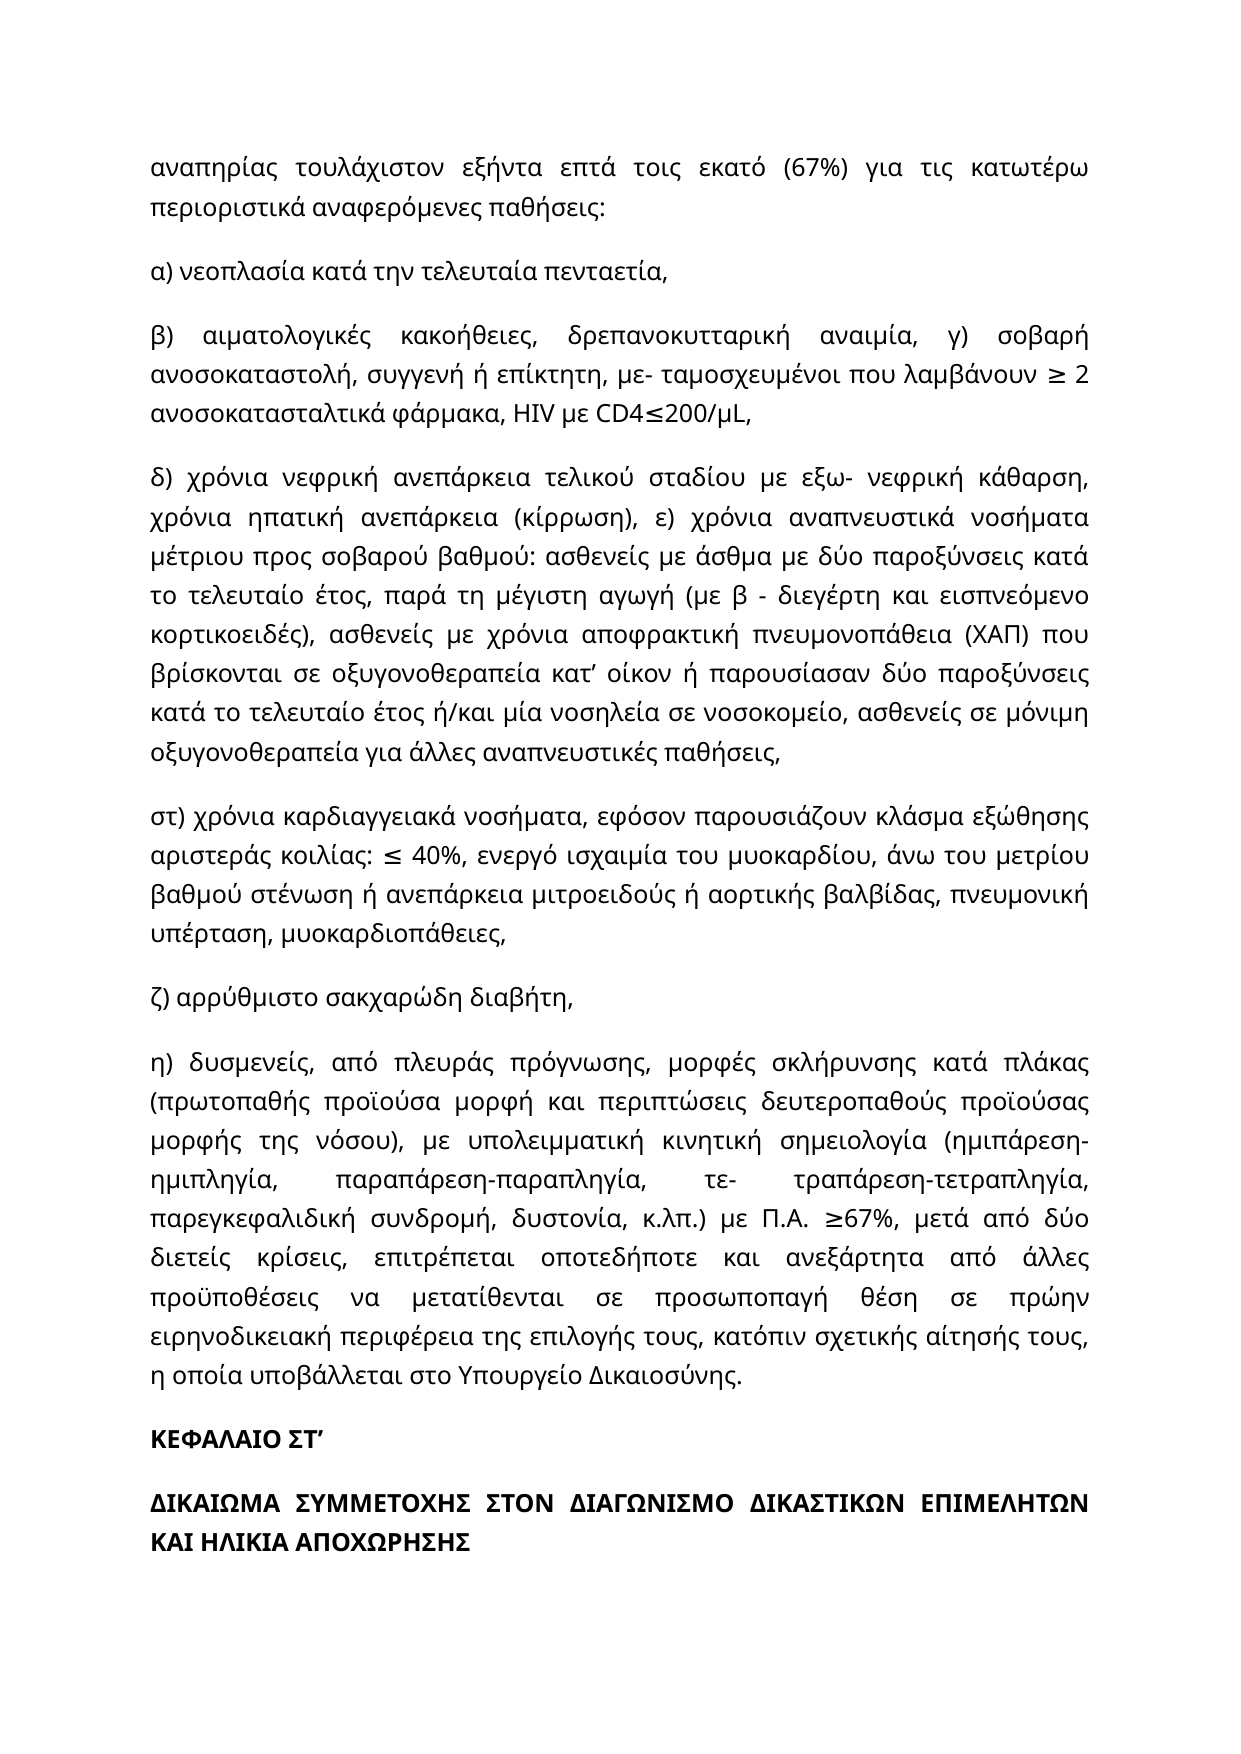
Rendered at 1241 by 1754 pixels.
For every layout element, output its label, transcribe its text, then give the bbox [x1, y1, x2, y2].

text α) νεοπλασία κατά την τελευταία πενταετία, [150, 253, 1090, 287]
text αναπηρίας τουλάχιστον εξήντα επτά τοις εκατό (67%) για τις κατωτέρω περιοριστικά αναφερόμενες παθήσεις: [150, 150, 1090, 223]
text ζ) αρρύθμιστο σακχαρώδη διαβήτη, [150, 980, 1090, 1014]
text β) αιματολογικές κακοήθειες, δρεπανοκυτταρική αναιμία, γ) σοβαρή ανοσοκαταστολή, συγγενή ή επίκτητη, με- ταμοσχευμένοι που λαμβάνουν ≥ 2 ανοσοκατασταλτικά φάρμακα, HIV με CD4≤200/μL, [150, 317, 1090, 430]
text ΔΙΚΑΙΩΜΑ ΣΥΜΜΕΤΟΧΗΣ ΣΤΟΝ ΔΙΑΓΩΝΙΣΜΟ ΔΙΚΑΣΤΙΚΩΝ ΕΠΙΜΕΛΗΤΩΝ ΚΑΙ ΗΛΙΚΙΑ ΑΠΟΧΩΡΗΣΗΣ [150, 1486, 1090, 1559]
text η) δυσμενείς, από πλευράς πρόγνωσης, μορφές σκλήρυνσης κατά πλάκας (πρωτοπαθής προϊούσα μορφή και περιπτώσεις δευτεροπαθούς προϊούσας μορφής της νόσου), με υπολειμματική κινητική σημειολογία (ημιπάρεση-ημιπληγία, παραπάρεση-παραπληγία, τε- τραπάρεση-τετραπληγία, παρεγκεφαλιδική συνδρομή, δυστονία, κ.λπ.) με Π.Α. ≥67%, μετά από δύο διετείς κρίσεις, επιτρέπεται οποτεδήποτε και ανεξάρτητα από άλλες προϋποθέσεις να μετατίθενται σε προσωποπαγή θέση σε πρώην ειρηνοδικειακή περιφέρεια της επιλογής τους, κατόπιν σχετικής αίτησής τους, η οποία υποβάλλεται στο Υπουργείο Δικαιοσύνης. [150, 1044, 1090, 1392]
text δ) χρόνια νεφρική ανεπάρκεια τελικού σταδίου με εξω- νεφρική κάθαρση, χρόνια ηπατική ανεπάρκεια (κίρρωση), ε) χρόνια αναπνευστικά νοσήματα μέτριου προς σοβαρού βαθμού: ασθενείς με άσθμα με δύο παροξύνσεις κατά το τελευταίο έτος, παρά τη μέγιστη αγωγή (με β - διεγέρτη και εισπνεόμενο κορτικοειδές), ασθενείς με χρόνια αποφρακτική πνευμονοπάθεια (ΧΑΠ) που βρίσκονται σε οξυγονοθεραπεία κατ’ οίκον ή παρουσίασαν δύο παροξύνσεις κατά το τελευταίο έτος ή/και μία νοσηλεία σε νοσοκομείο, ασθενείς σε μόνιμη οξυγονοθεραπεία για άλλες αναπνευστικές παθήσεις, [150, 460, 1090, 768]
text στ) χρόνια καρδιαγγειακά νοσήματα, εφόσον παρουσιάζουν κλάσμα εξώθησης αριστεράς κοιλίας: ≤ 40%, ενεργό ισχαιμία του μυοκαρδίου, άνω του μετρίου βαθμού στένωση ή ανεπάρκεια μιτροειδούς ή αορτικής βαλβίδας, πνευμονική υπέρταση, μυοκαρδιοπάθειες, [150, 798, 1090, 950]
text ΚΕΦΑΛΑΙΟ ΣΤ’ [150, 1422, 1090, 1456]
